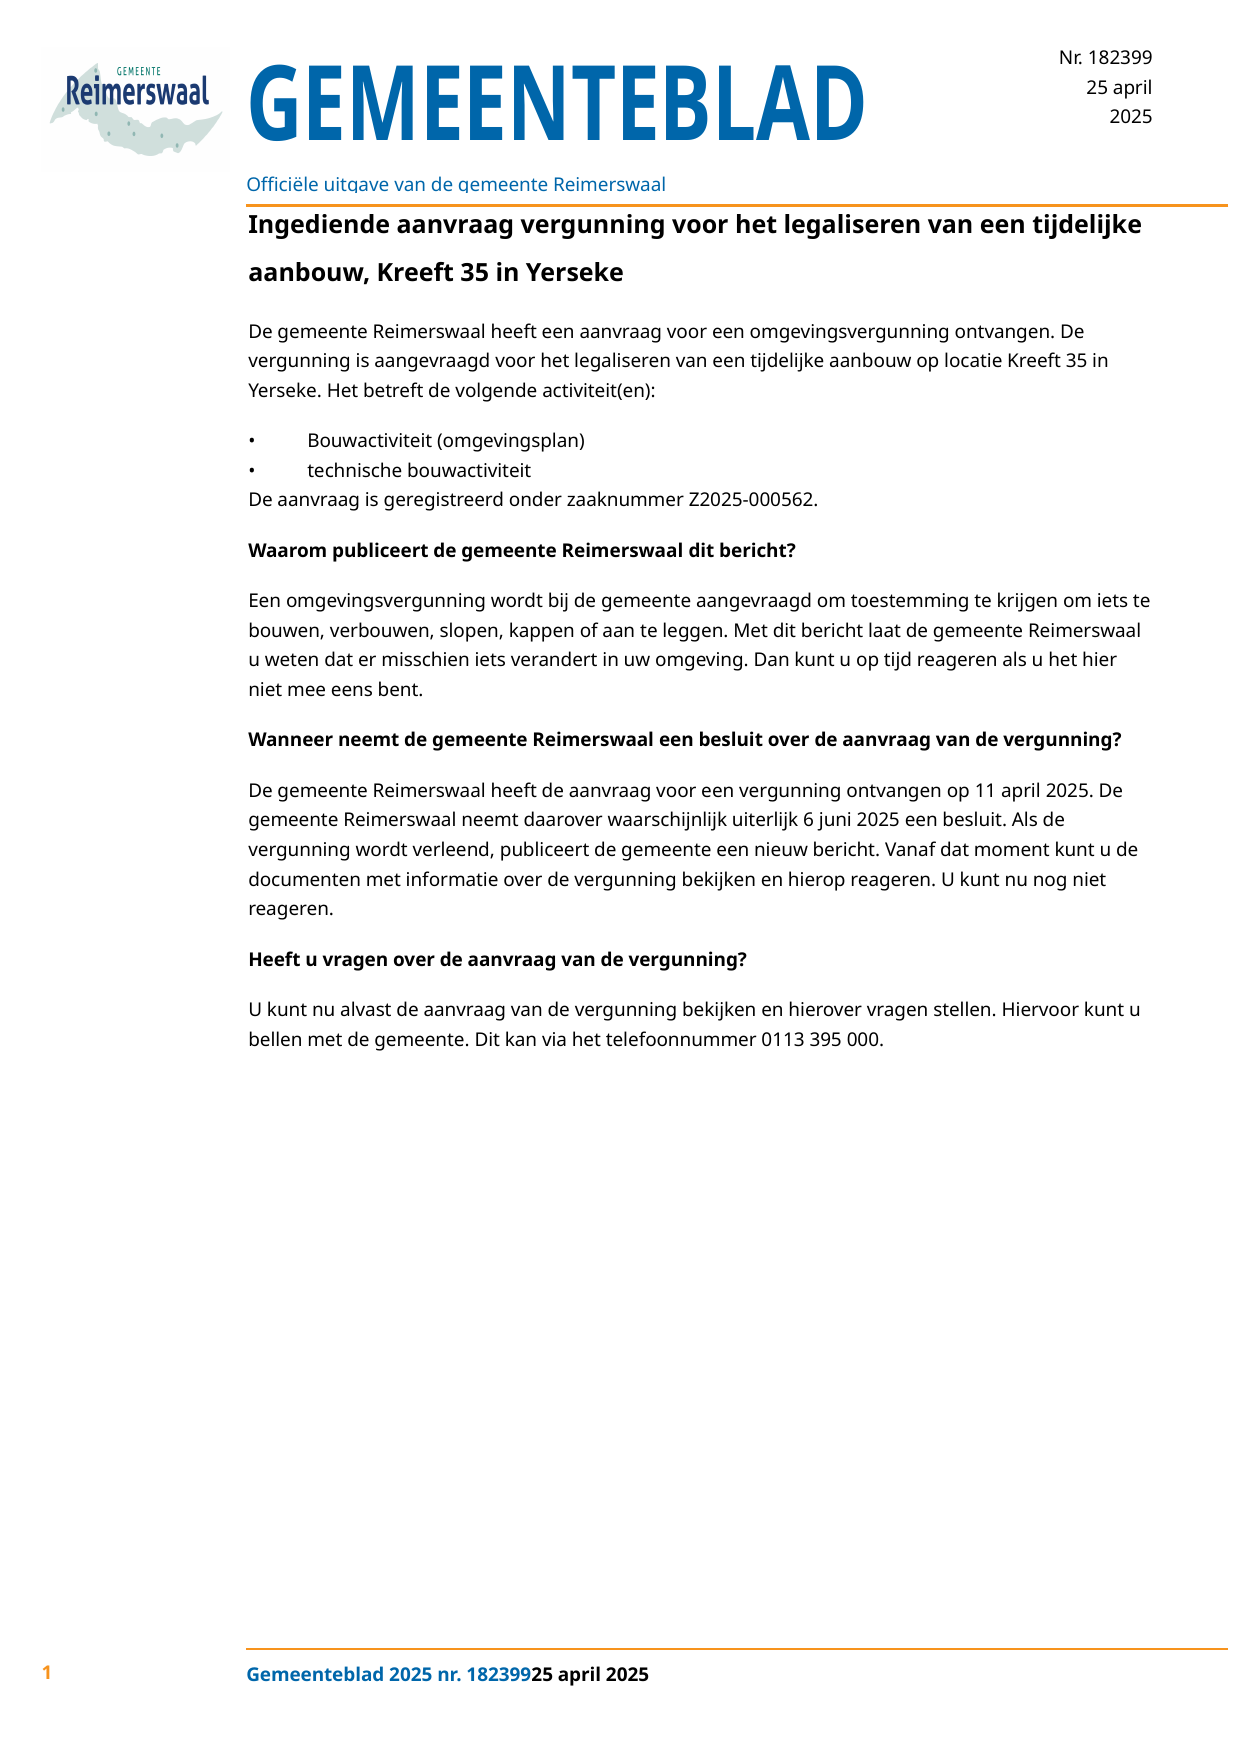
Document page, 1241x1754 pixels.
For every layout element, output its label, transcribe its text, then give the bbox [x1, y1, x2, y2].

list technische bouwactiviteit [248, 457, 1152, 483]
picture [41, 47, 231, 172]
text Wanneer neemt de gemeente Reimerswaal een besluit over de aanvraag van de vergunning? [248, 727, 1152, 752]
text De aanvraag is geregistreerd onder zaaknummer Z2025-000562. [248, 487, 1152, 512]
text Ingediende aanvraag vergunning voor het legaliseren van een tijdelijke aanbouw, Kreeft 35 in Yerseke [248, 207, 1152, 288]
list Bouwactiviteit (omgevingsplan) [248, 427, 1152, 453]
text Een omgevingsvergunning wordt bij de gemeente aangevraagd om toestemming te krijgen om iets te bouwen, verbouwen, slopen, kappen of aan te leggen. Met dit bericht laat de gemeente Reimerswaal u weten dat er misschien iets verandert in uw omgeving. Dan kunt u op tijd reageren als u het hier niet mee eens bent. [248, 587, 1152, 702]
text Waarom publiceert de gemeente Reimerswaal dit bericht? [248, 537, 1152, 563]
text De gemeente Reimerswaal heeft de aanvraag voor een vergunning ontvangen op 11 april 2025. De gemeente Reimerswaal neemt daarover waarschijnlijk uiterlijk 6 juni 2025 een besluit. Als de vergunning wordt verleend, publiceert de gemeente een nieuw bericht. Vanaf dat moment kunt u de documenten met informatie over de vergunning bekijken en hierop reageren. U kunt nu nog niet reageren. [248, 777, 1152, 921]
text Heeft u vragen over de aanvraag van de vergunning? [248, 946, 1152, 972]
text U kunt nu alvast de aanvraag van de vergunning bekijken en hierover vragen stellen. Hiervoor kunt u bellen met de gemeente. Dit kan via het telefoonnummer 0113 395 000. [248, 996, 1152, 1052]
text De gemeente Reimerswaal heeft een aanvraag voor een omgevingsvergunning ontvangen. De vergunning is aangevraagd voor het legaliseren van een tijdelijke aanbouw op locatie Kreeft 35 in Yerseke. Het betreft de volgende activiteit(en): [248, 318, 1152, 403]
